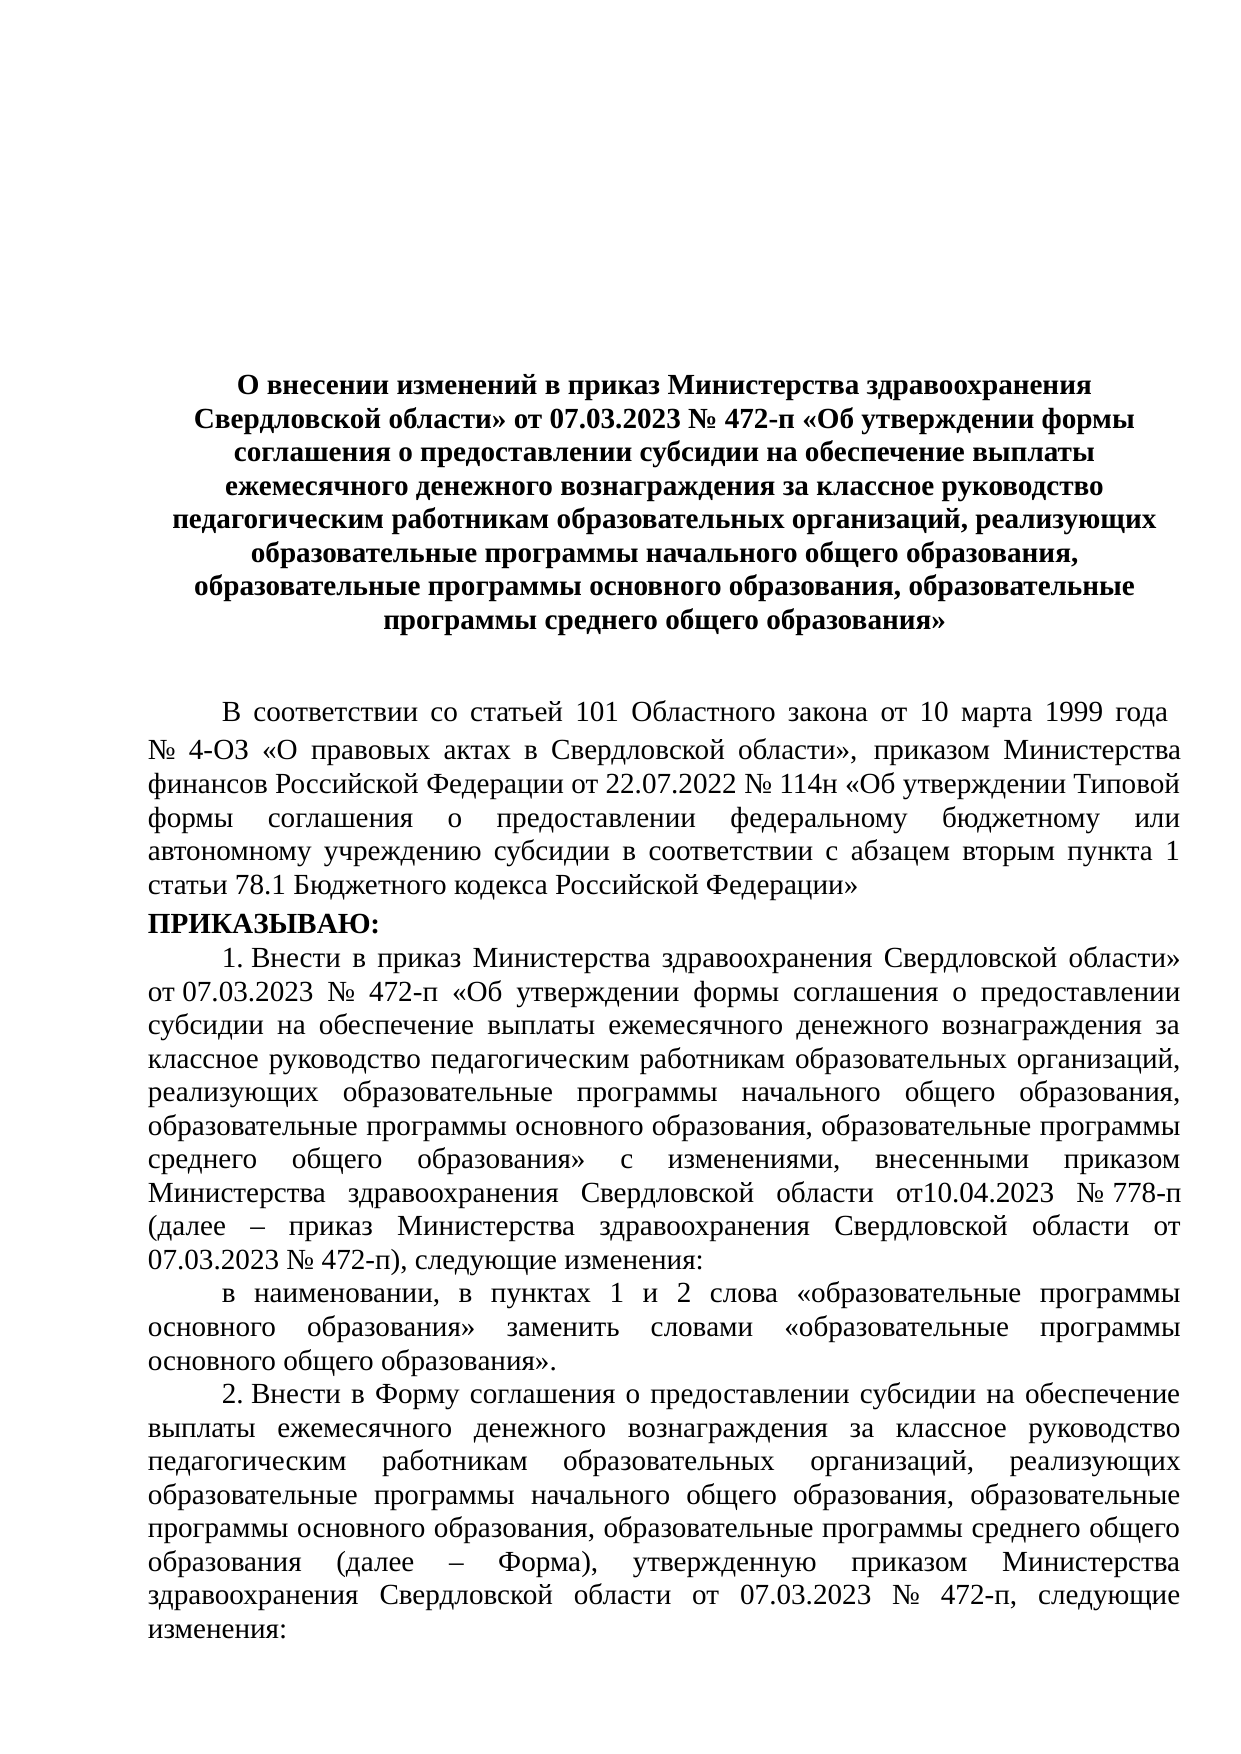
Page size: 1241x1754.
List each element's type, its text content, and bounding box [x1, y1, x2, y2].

text ПРИКАЗЫВАЮ: [148, 907, 1181, 940]
text 1. Внести в приказ Министерства здравоохранения Свердловской области» от 07.03.2023 № 472-п «Об утверждении формы соглашения о предоставлении субсидии на обеспечение выплаты ежемесячного денежного вознаграждения за классное руководство педагогическим работникам образовательных организаций, реализующих образовательные программы начального общего образования, образовательные программы основного образования, образовательные программы среднего общего образования» с изменениями, внесенными приказом Министерства здравоохранения Свердловской области от10.04.2023 № 778-п (далее – приказ Министерства здравоохранения Свердловской области от 07.03.2023 № 472-п), следующие изменения: [148, 940, 1181, 1276]
text в наименовании, в пунктах 1 и 2 слова «образовательные программы основного образования» заменить словами «образовательные программы основного общего образования». [148, 1276, 1181, 1376]
text О внесении изменений в приказ Министерства здравоохранения Свердловской области» от 07.03.2023 № 472-п «Об утверждении формы соглашения о предоставлении субсидии на обеспечение выплаты ежемесячного денежного вознаграждения за классное руководство педагогическим работникам образовательных организаций, реализующих образовательные программы начального общего образования, образовательные программы основного образования, образовательные программы среднего общего образования» [148, 367, 1181, 636]
subtitle В соответствии со статьей 101 Областного закона от 10 марта 1999 года № 4-ОЗ «О правовых актах в Свердловской области», приказом Министерства финансов Российской Федерации от 22.07.2022 № 114н «Об утверждении Типовой формы соглашения о предоставлении федеральному бюджетному или автономному учреждению субсидии в соответствии с абзацем вторым пункта 1 статьи 78.1 Бюджетного кодекса Российской Федерации» [148, 694, 1181, 900]
text 2. Внести в Форму соглашения о предоставлении субсидии на обеспечение выплаты ежемесячного денежного вознаграждения за классное руководство педагогическим работникам образовательных организаций, реализующих образовательные программы начального общего образования, образовательные программы основного образования, образовательные программы среднего общего образования (далее – Форма), утвержденную приказом Министерства здравоохранения Свердловской области от 07.03.2023 № 472-п, следующие изменения: [148, 1376, 1181, 1644]
